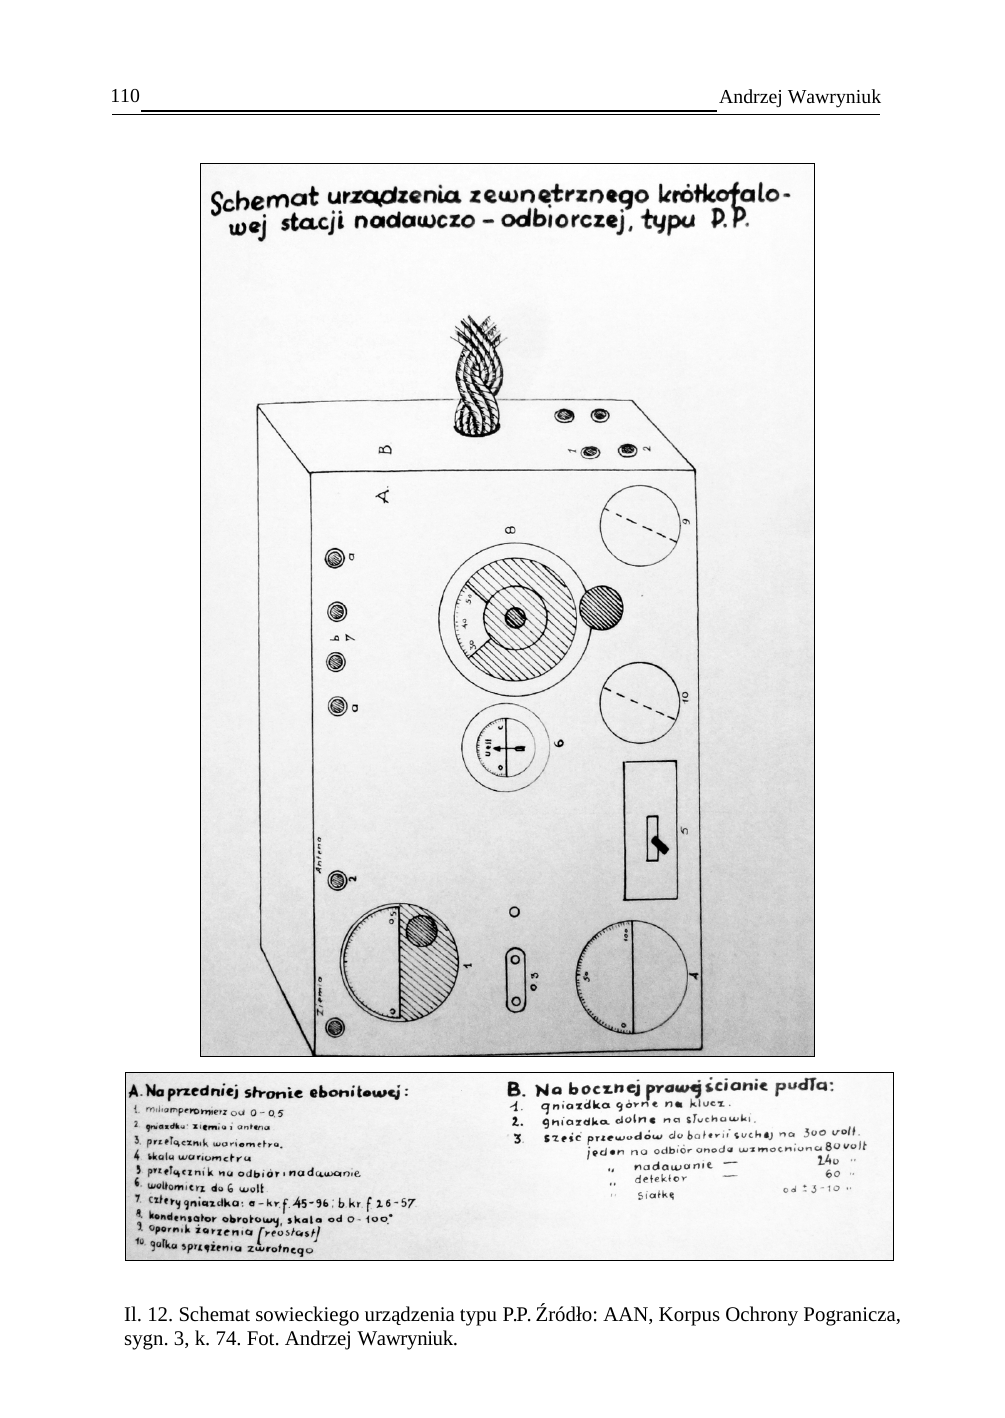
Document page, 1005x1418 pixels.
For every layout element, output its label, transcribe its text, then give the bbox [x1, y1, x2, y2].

text Il. 12. Schemat sowieckiego urządzenia typu P.P. Źródło: AAN, Korpus Ochrony Pogranicza, sygn. 3, k. 74. Fot. Andrzej Wawryniuk. [124, 1301, 902, 1350]
